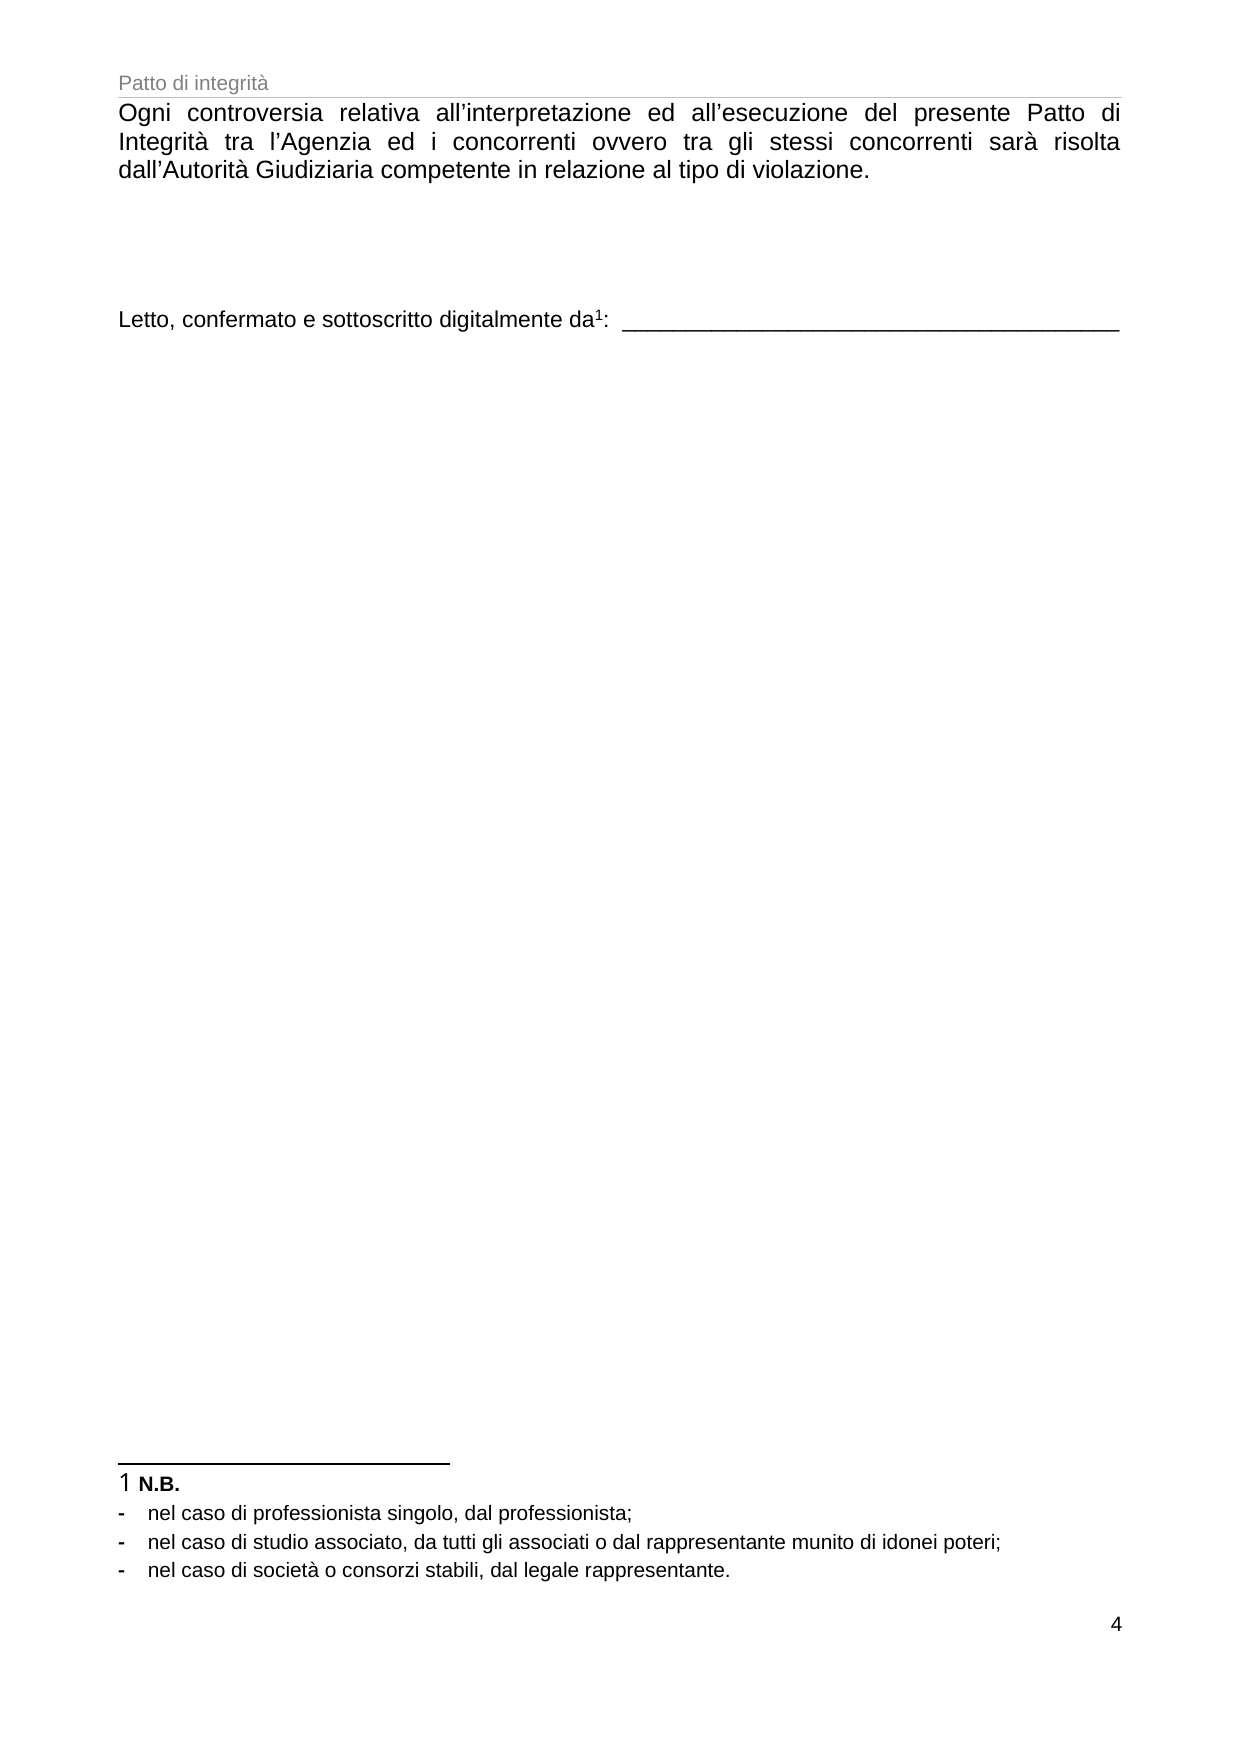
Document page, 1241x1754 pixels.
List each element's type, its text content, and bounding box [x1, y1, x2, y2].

text Letto, confermato e sottoscritto digitalmente da: _______________________________________ [118, 306, 1122, 333]
list nel caso di studio associato, da tutti gli associati o dal rappresentante munito di idonei poteri; [118, 1527, 1122, 1555]
text N.B. [118, 1464, 1122, 1498]
list nel caso di professionista singolo, dal professionista; [118, 1498, 1122, 1527]
text Ogni controversia relativa all’interpretazione ed all’esecuzione del presente Patto di Integrità tra l’Agenzia ed i concorrenti ovvero tra gli stessi concorrenti sarà risolta dall’Autorità Giudiziaria competente in relazione al tipo di violazione. [118, 98, 1122, 184]
list nel caso di società o consorzi stabili, dal legale rappresentante. [118, 1555, 1122, 1584]
